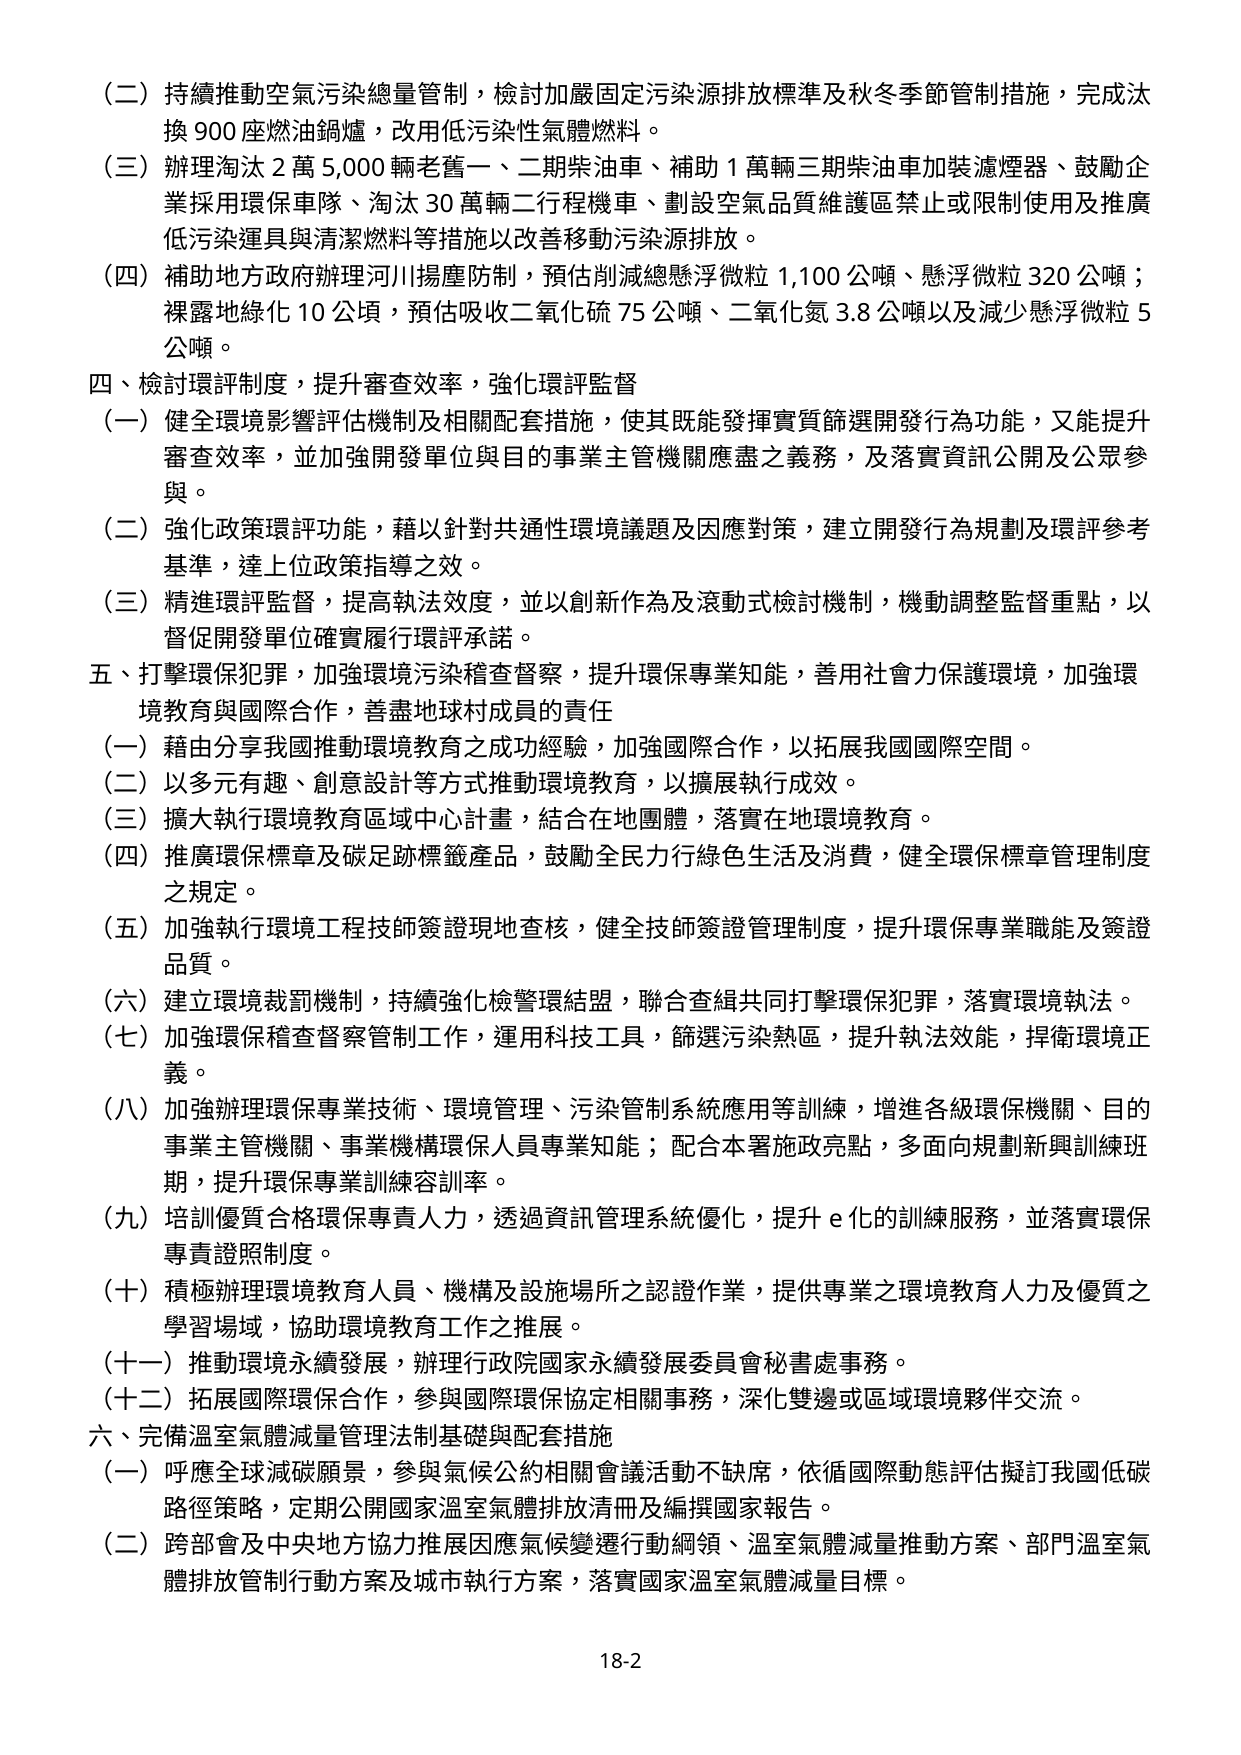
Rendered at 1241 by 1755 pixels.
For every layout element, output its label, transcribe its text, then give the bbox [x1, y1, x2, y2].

text （五）加強執行環境工程技師簽證現地查核，健全技師簽證管理制度，提升環保專業職能及簽證品質。 [89, 909, 1152, 981]
text （六）建立環境裁罰機制，持續強化檢警環結盟，聯合查緝共同打擊環保犯罪，落實環境執法。 [89, 981, 1152, 1017]
text 五、打擊環保犯罪，加強環境污染稽查督察，提升環保專業知能，善用社會力保護環境，加強環境教育與國際合作，善盡地球村成員的責任 [89, 655, 1152, 727]
text （三）精進環評監督，提高執法效度，並以創新作為及滾動式檢討機制，機動調整監督重點，以督促開發單位確實履行環評承諾。 [89, 582, 1152, 655]
text 四、檢討環評制度，提升審查效率，強化環評監督 [89, 365, 1152, 401]
text （二）強化政策環評功能，藉以針對共通性環境議題及因應對策，建立開發行為規劃及環評參考基準，達上位政策指導之效。 [89, 510, 1152, 582]
text （八）加強辦理環保專業技術、環境管理、污染管制系統應用等訓練，增進各級環保機關、目的事業主管機關、事業機構環保人員專業知能； 配合本署施政亮點，多面向規劃新興訓練班期，提升環保專業訓練容訓率。 [89, 1090, 1152, 1199]
text （二）跨部會及中央地方協力推展因應氣候變遷行動綱領、溫室氣體減量推動方案、部門溫室氣體排放管制行動方案及城市執行方案，落實國家溫室氣體減量目標。 [89, 1525, 1152, 1597]
text （二）持續推動空氣污染總量管制，檢討加嚴固定污染源排放標準及秋冬季節管制措施，完成汰換900座燃油鍋爐，改用低污染性氣體燃料。 [89, 75, 1152, 147]
text （十一）推動環境永續發展，辦理行政院國家永續發展委員會秘書處事務。 [89, 1344, 1152, 1380]
text （一）健全環境影響評估機制及相關配套措施，使其既能發揮實質篩選開發行為功能，又能提升審查效率，並加強開發單位與目的事業主管機關應盡之義務，及落實資訊公開及公眾參與。 [89, 401, 1152, 510]
text 六、完備溫室氣體減量管理法制基礎與配套措施 [89, 1416, 1152, 1452]
text （十二）拓展國際環保合作，參與國際環保協定相關事務，深化雙邊或區域環境夥伴交流。 [89, 1380, 1152, 1416]
text （三）擴大執行環境教育區域中心計畫，結合在地團體，落實在地環境教育。 [89, 800, 1152, 836]
text （十）積極辦理環境教育人員、機構及設施場所之認證作業，提供專業之環境教育人力及優質之學習場域，協助環境教育工作之推展。 [89, 1271, 1152, 1344]
text （二）以多元有趣、創意設計等方式推動環境教育，以擴展執行成效。 [89, 764, 1152, 800]
text （一）藉由分享我國推動環境教育之成功經驗，加強國際合作，以拓展我國國際空間。 [89, 727, 1152, 764]
text （三）辦理淘汰2萬5,000輛老舊一、二期柴油車、補助1萬輛三期柴油車加裝濾煙器、鼓勵企業採用環保車隊、淘汰30萬輛二行程機車、劃設空氣品質維護區禁止或限制使用及推廣低污染運具與清潔燃料等措施以改善移動污染源排放。 [89, 147, 1152, 256]
text （七）加強環保稽查督察管制工作，運用科技工具，篩選污染熱區，提升執法效能，捍衛環境正義。 [89, 1017, 1152, 1090]
text （四）補助地方政府辦理河川揚塵防制，預估削減總懸浮微粒1,100公噸、懸浮微粒320公噸；裸露地綠化10公頃，預估吸收二氧化硫75公噸、二氧化氮3.8公噸以及減少懸浮微粒5公噸。 [89, 256, 1152, 365]
text （四）推廣環保標章及碳足跡標籤產品，鼓勵全民力行綠色生活及消費，健全環保標章管理制度之規定。 [89, 836, 1152, 909]
text （一）呼應全球減碳願景，參與氣候公約相關會議活動不缺席，依循國際動態評估擬訂我國低碳路徑策略，定期公開國家溫室氣體排放清冊及編撰國家報告。 [89, 1452, 1152, 1525]
text （九）培訓優質合格環保專責人力，透過資訊管理系統優化，提升e化的訓練服務，並落實環保專責證照制度。 [89, 1199, 1152, 1271]
